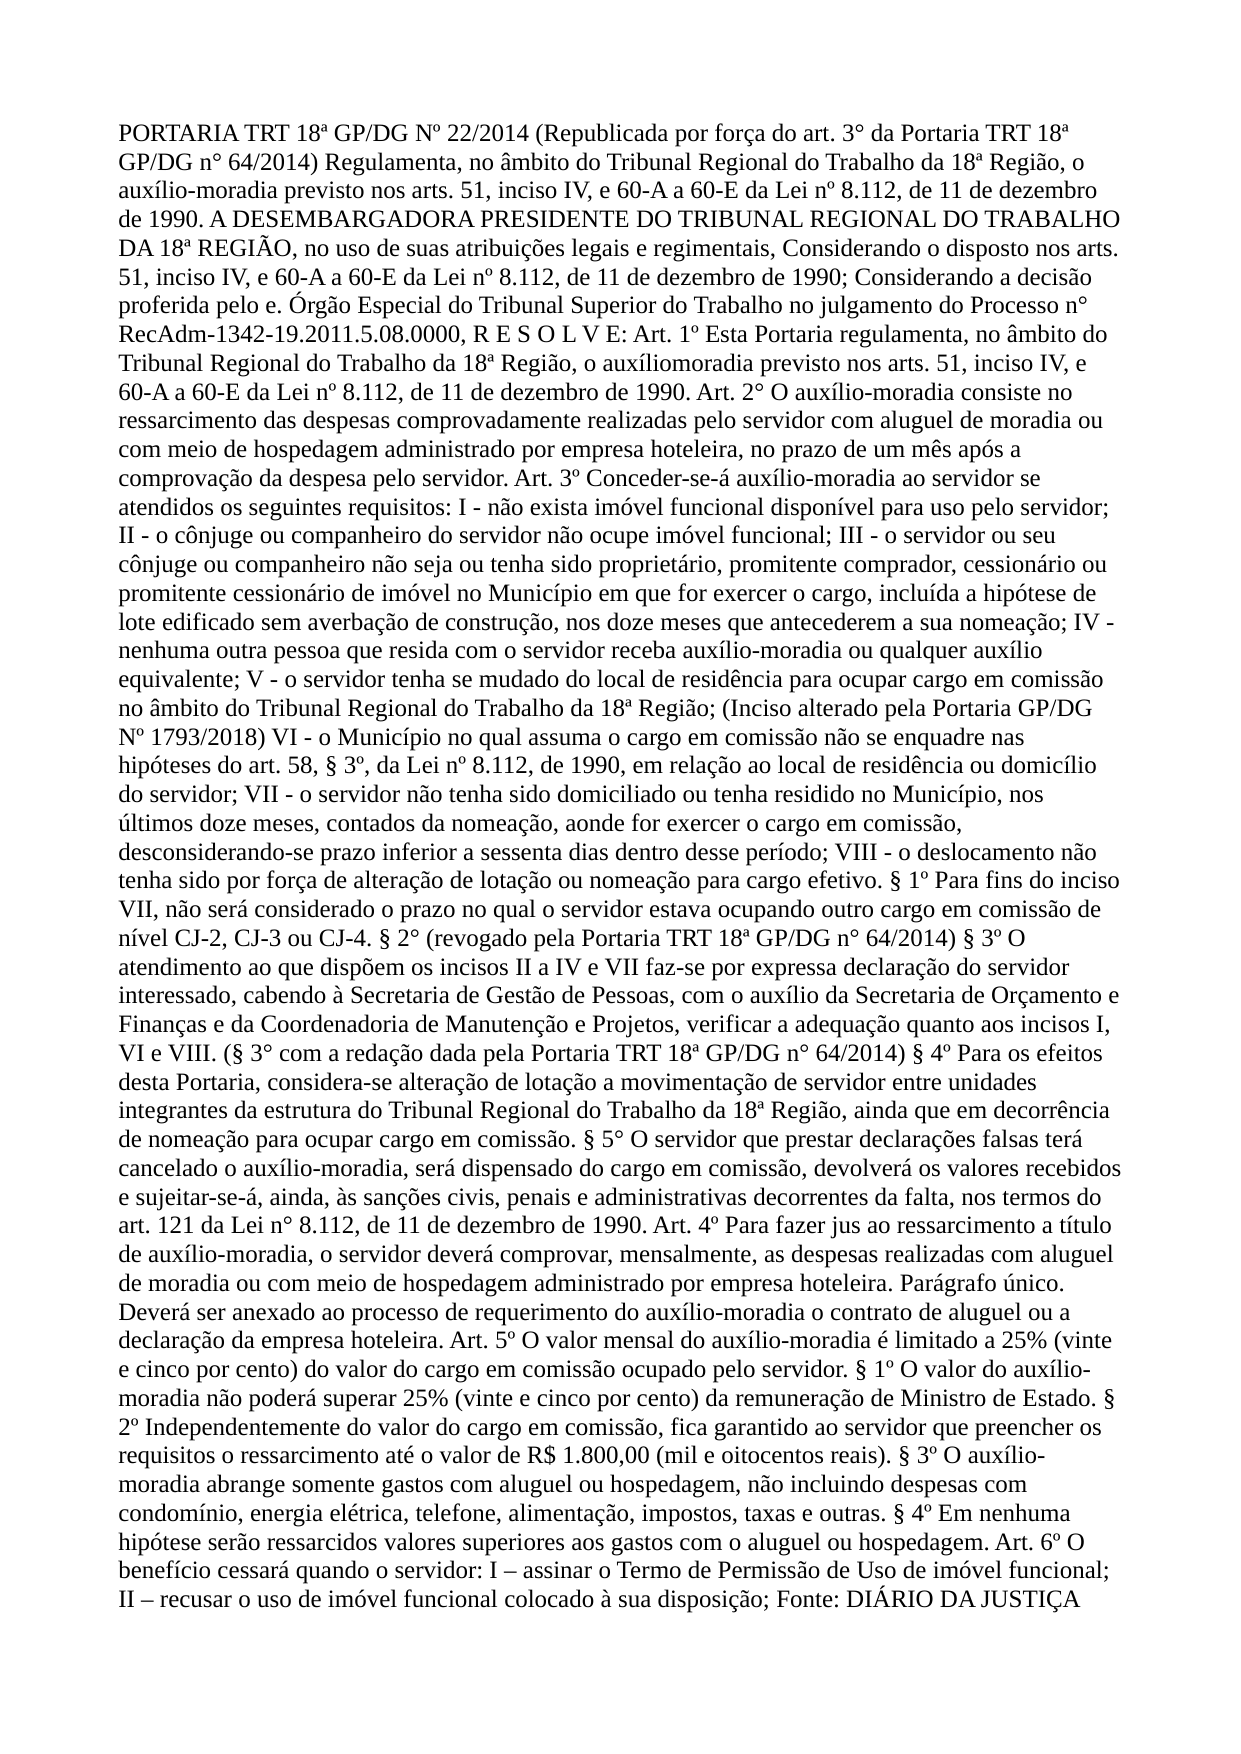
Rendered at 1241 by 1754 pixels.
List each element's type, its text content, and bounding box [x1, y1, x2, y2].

text PORTARIA TRT 18ª GP/DG Nº 22/2014 (Republicada por força do art. 3° da Portaria TRT 18ª GP/DG n° 64/2014) Regulamenta, no âmbito do Tribunal Regional do Trabalho da 18ª Região, o auxílio-moradia previsto nos arts. 51, inciso IV, e 60-A a 60-E da Lei nº 8.112, de 11 de dezembro de 1990. A DESEMBARGADORA PRESIDENTE DO TRIBUNAL REGIONAL DO TRABALHO DA 18ª REGIÃO, no uso de suas atribuições legais e regimentais, Considerando o disposto nos arts. 51, inciso IV, e 60-A a 60-E da Lei nº 8.112, de 11 de dezembro de 1990; Considerando a decisão proferida pelo e. Órgão Especial do Tribunal Superior do Trabalho no julgamento do Processo n° RecAdm-1342-19.2011.5.08.0000, R E S O L V E: Art. 1º Esta Portaria regulamenta, no âmbito do Tribunal Regional do Trabalho da 18ª Região, o auxíliomoradia previsto nos arts. 51, inciso IV, e 60-A a 60-E da Lei nº 8.112, de 11 de dezembro de 1990. Art. 2° O auxílio-moradia consiste no ressarcimento das despesas comprovadamente realizadas pelo servidor com aluguel de moradia ou com meio de hospedagem administrado por empresa hoteleira, no prazo de um mês após a comprovação da despesa pelo servidor. Art. 3º Conceder-se-á auxílio-moradia ao servidor se atendidos os seguintes requisitos: I - não exista imóvel funcional disponível para uso pelo servidor; II - o cônjuge ou companheiro do servidor não ocupe imóvel funcional; III - o servidor ou seu cônjuge ou companheiro não seja ou tenha sido proprietário, promitente comprador, cessionário ou promitente cessionário de imóvel no Município em que for exercer o cargo, incluída a hipótese de lote edificado sem averbação de construção, nos doze meses que antecederem a sua nomeação; IV - nenhuma outra pessoa que resida com o servidor receba auxílio-moradia ou qualquer auxílio equivalente; V - o servidor tenha se mudado do local de residência para ocupar cargo em comissão no âmbito do Tribunal Regional do Trabalho da 18ª Região; (Inciso alterado pela Portaria GP/DG Nº 1793/2018) VI - o Município no qual assuma o cargo em comissão não se enquadre nas hipóteses do art. 58, § 3º, da Lei nº 8.112, de 1990, em relação ao local de residência ou domicílio do servidor; VII - o servidor não tenha sido domiciliado ou tenha residido no Município, nos últimos doze meses, contados da nomeação, aonde for exercer o cargo em comissão, desconsiderando-se prazo inferior a sessenta dias dentro desse período; VIII - o deslocamento não tenha sido por força de alteração de lotação ou nomeação para cargo efetivo. § 1º Para fins do inciso VII, não será considerado o prazo no qual o servidor estava ocupando outro cargo em comissão de nível CJ-2, CJ-3 ou CJ-4. § 2° (revogado pela Portaria TRT 18ª GP/DG n° 64/2014) § 3º O atendimento ao que dispõem os incisos II a IV e VII faz-se por expressa declaração do servidor interessado, cabendo à Secretaria de Gestão de Pessoas, com o auxílio da Secretaria de Orçamento e Finanças e da Coordenadoria de Manutenção e Projetos, verificar a adequação quanto aos incisos I, VI e VIII. (§ 3° com a redação dada pela Portaria TRT 18ª GP/DG n° 64/2014) § 4º Para os efeitos desta Portaria, considera-se alteração de lotação a movimentação de servidor entre unidades integrantes da estrutura do Tribunal Regional do Trabalho da 18ª Região, ainda que em decorrência de nomeação para ocupar cargo em comissão. § 5° O servidor que prestar declarações falsas terá cancelado o auxílio-moradia, será dispensado do cargo em comissão, devolverá os valores recebidos e sujeitar-se-á, ainda, às sanções civis, penais e administrativas decorrentes da falta, nos termos do art. 121 da Lei n° 8.112, de 11 de dezembro de 1990. Art. 4º Para fazer jus ao ressarcimento a título de auxílio-moradia, o servidor deverá comprovar, mensalmente, as despesas realizadas com aluguel de moradia ou com meio de hospedagem administrado por empresa hoteleira. Parágrafo único. Deverá ser anexado ao processo de requerimento do auxílio-moradia o contrato de aluguel ou a declaração da empresa hoteleira. Art. 5º O valor mensal do auxílio-moradia é limitado a 25% (vinte e cinco por cento) do valor do cargo em comissão ocupado pelo servidor. § 1º O valor do auxílio-moradia não poderá superar 25% (vinte e cinco por cento) da remuneração de Ministro de Estado. § 2º Independentemente do valor do cargo em comissão, fica garantido ao servidor que preencher os requisitos o ressarcimento até o valor de R$ 1.800,00 (mil e oitocentos reais). § 3º O auxílio-moradia abrange somente gastos com aluguel ou hospedagem, não incluindo despesas com condomínio, energia elétrica, telefone, alimentação, impostos, taxas e outras. § 4º Em nenhuma hipótese serão ressarcidos valores superiores aos gastos com o aluguel ou hospedagem. Art. 6º O benefício cessará quando o servidor: I – assinar o Termo de Permissão de Uso de imóvel funcional; II – recusar o uso de imóvel funcional colocado à sua disposição; Fonte: DIÁRIO DA JUSTIÇA [118, 118, 1122, 1613]
